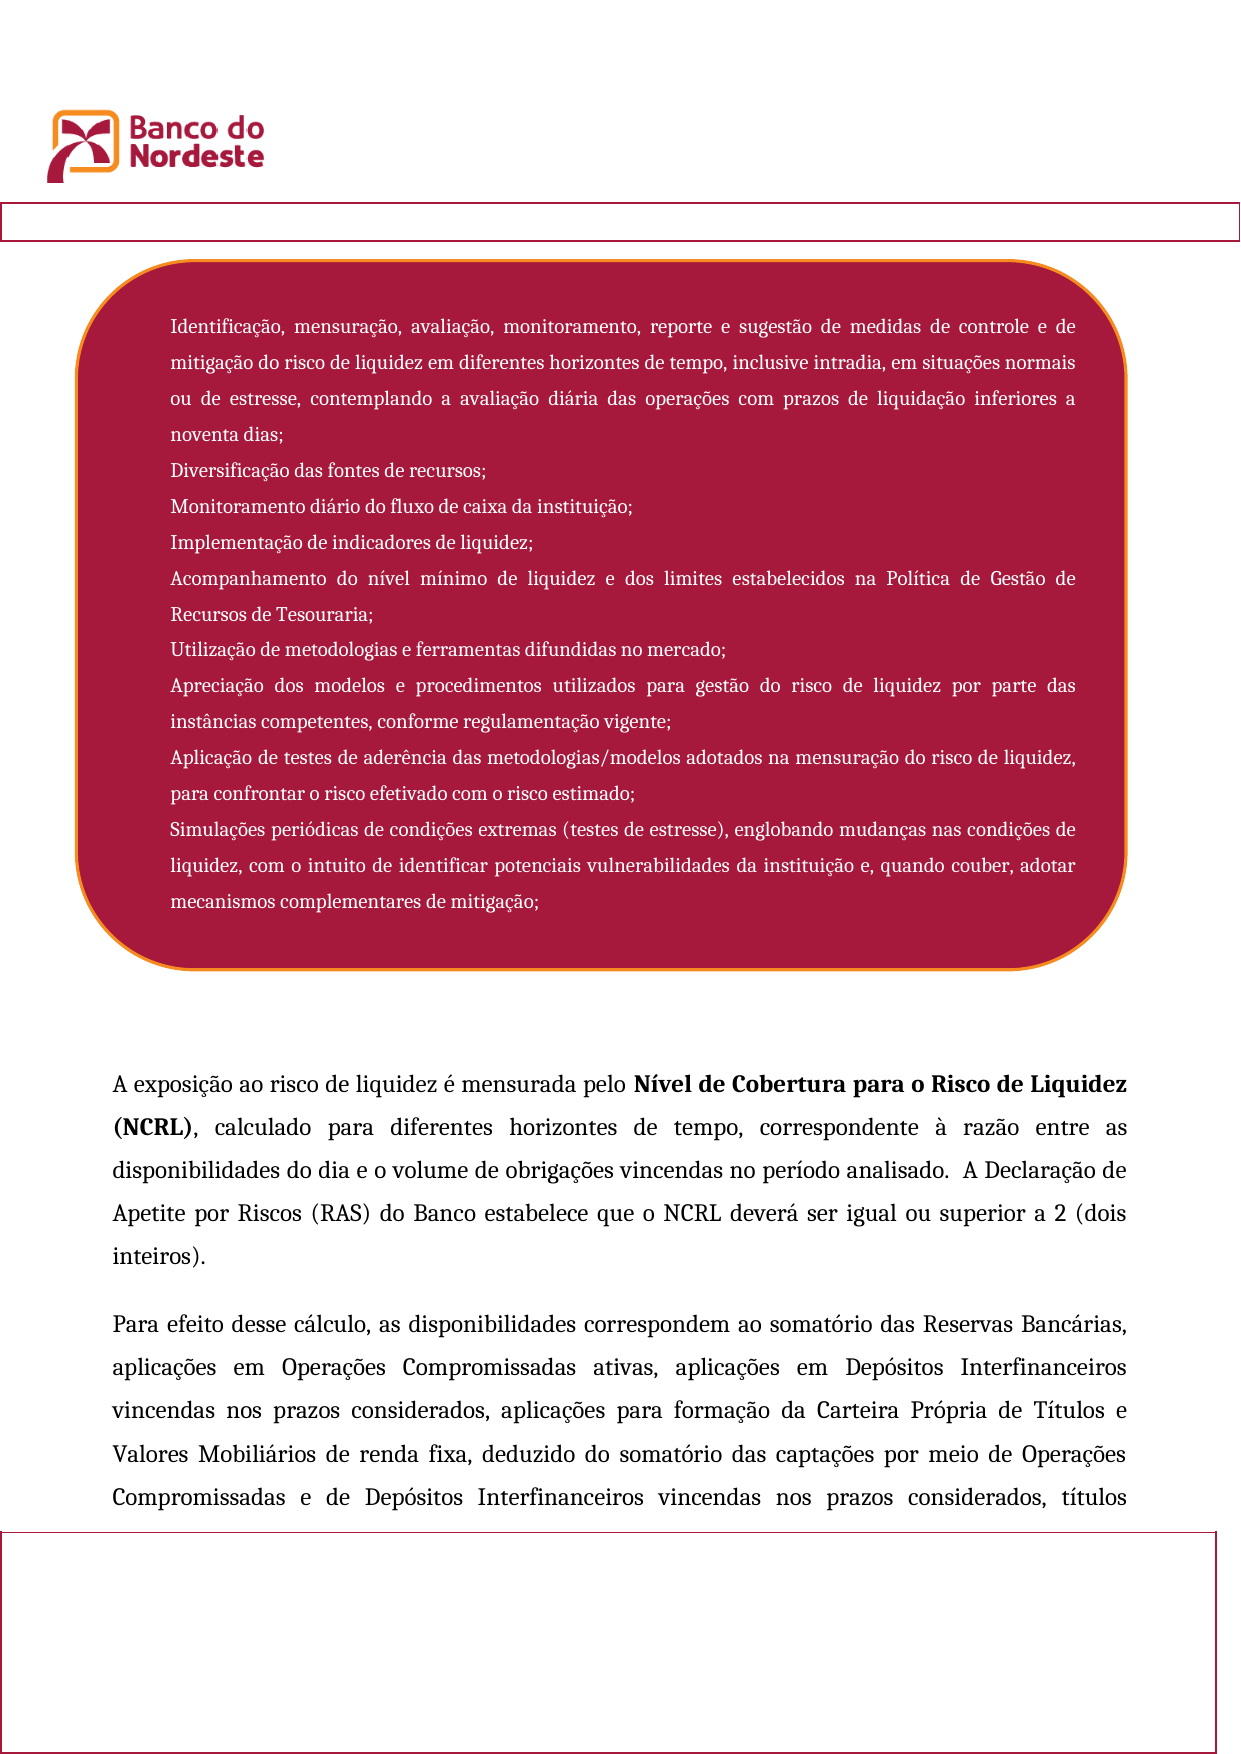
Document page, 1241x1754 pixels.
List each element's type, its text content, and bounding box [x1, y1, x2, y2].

text A exposição ao risco de liquidez é mensurada pelo Nível de Cobertura para o Risco de Liquidez (NCRL), calculado para diferentes horizontes de tempo, correspondente à razão entre as disponibilidades do dia e o volume de obrigações vincendas no período analisado. A Declaração de Apetite por Riscos (RAS) do Banco estabelece que o NCRL deverá ser igual ou superior a 2 (dois inteiros). [112, 1069, 1128, 1271]
text Para efeito desse cálculo, as disponibilidades correspondem ao somatório das Reservas Bancárias, aplicações em Operações Compromissadas ativas, aplicações em Depósitos Interfinanceiros vincendas nos prazos considerados, aplicações para formação da Carteira Própria de Títulos e Valores Mobiliários de renda fixa, deduzido do somatório das captações por meio de Operações Compromissadas e de Depósitos Interfinanceiros vincendas nos prazos considerados, títulos inegociáveis e títulos privados da Carteira de Títulos e Valores Mobiliários com prazo de vencimento superior aos considerados no cálculo. [112, 1310, 1128, 1511]
